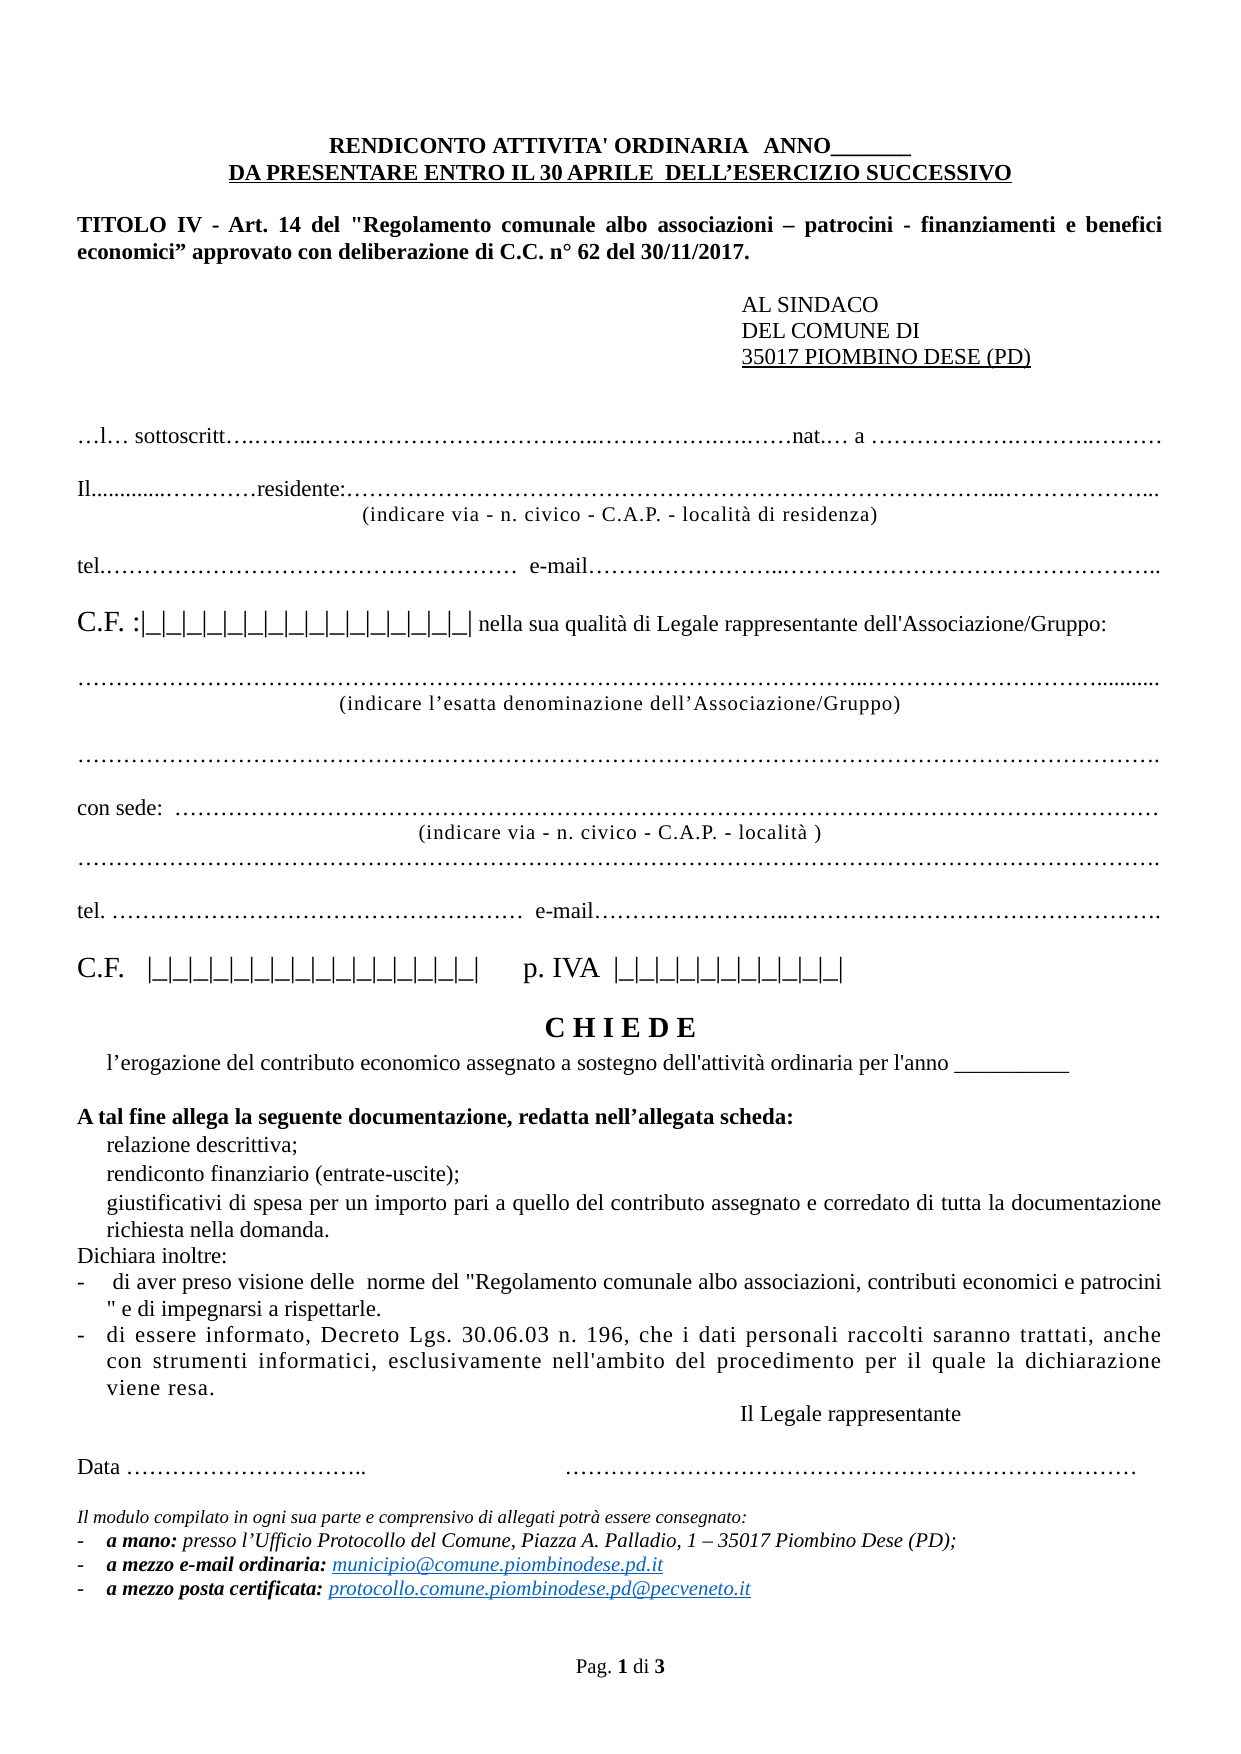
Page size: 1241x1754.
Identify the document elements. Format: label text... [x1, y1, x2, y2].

text DEL COMUNE DI [741, 317, 1163, 343]
list l’erogazione del contributo economico assegnato a sostegno dell'attività ordinaria per l'anno __________ [77, 1043, 1163, 1077]
text C.F. :|_|_|_|_|_|_|_|_|_|_|_|_|_|_|_|_| nella sua qualità di Legale rappresentante dell'Associazione/Gruppo: [77, 604, 1163, 638]
text Il modulo compilato in ogni sua parte e comprensivo di allegati potrà essere consegnato: [77, 1506, 1163, 1527]
list a mano: presso l’Ufficio Protocollo del Comune, Piazza A. Palladio, 1 – 35017 Piombino Dese (PD); [106, 1528, 1155, 1552]
text (indicare via - n. civico - C.A.P. - località di residenza) [77, 501, 1163, 526]
text …………………………………………………………………………………………..…………………………........... [77, 664, 1163, 691]
list giustificativi di spesa per un importo pari a quello del contributo assegnato e corredato di tutta la documentazione richiesta nella domanda. [77, 1187, 1163, 1242]
table_header Data ………………………….. [66, 1400, 534, 1479]
text …l… sottoscritt….……..………………………………..…………….….……nat.… a ……………….………..……… [77, 422, 1163, 449]
text DA PRESENTARE ENTRO IL 30 APRILE DELL’ESERCIZIO SUCCESSIVO [77, 159, 1163, 185]
list relazione descrittiva; [77, 1129, 1163, 1158]
text (indicare via - n. civico - C.A.P. - località ) [77, 820, 1163, 844]
text tel.……………………………………………… e-mail……………………..………………………………………….. [77, 552, 1163, 578]
list a mezzo posta certificata: protocollo.comune.piombinodese.pd@pecveneto.it [106, 1576, 1163, 1600]
text ……………………………………………………………………………………………………………………………. [77, 844, 1163, 871]
text rendiconto ATTIVITA' ORDINARIA ANNO_______ [77, 132, 1163, 159]
list rendiconto finanziario (entrate-uscite); [77, 1158, 1163, 1187]
table_header Il Legale rappresentante ………………………………………………………………… [535, 1400, 1167, 1479]
text C.F. |_|_|_|_|_|_|_|_|_|_|_|_|_|_|_|_| p. IVA |_|_|_|_|_|_|_|_|_|_|_| [77, 950, 1163, 983]
list di aver preso visione delle norme del "Regolamento comunale albo associazioni, contributi economici e patrocini " e di impegnarsi a rispettarle. [77, 1268, 1163, 1321]
text Dichiara inoltre: [77, 1242, 1163, 1268]
text Il.............…………residente:…………………………………………………………………………...………………... [77, 475, 1163, 501]
list a mezzo e-mail ordinaria: municipio@comune.piombinodese.pd.it [106, 1552, 1029, 1576]
text (indicare l’esatta denominazione dell’Associazione/Gruppo) [77, 691, 1163, 715]
text ……………………………………………………………………………………………………………………………. [77, 741, 1163, 768]
text con sede: ………………………………………………………………………………………………………………… [77, 794, 1163, 820]
text 35017 PIOMBINO DESE (PD) [741, 343, 1163, 370]
text AL SINDACO [77, 291, 1163, 317]
subtitle TITOLO IV - Art. 14 del "Regolamento comunale albo associazioni – patrocini - finanziamenti e benefici economici” approvato con deliberazione di C.C. n° 62 del 30/11/2017. [77, 212, 1163, 264]
text C H I E D E [77, 1010, 1163, 1043]
list di essere informato, Decreto Lgs. 30.06.03 n. 196, che i dati personali raccolti saranno trattati, anche con strumenti informatici, esclusivamente nell'ambito del procedimento per il quale la dichiarazione viene resa. [77, 1321, 1163, 1400]
text A tal fine allega la seguente documentazione, redatta nell’allegata scheda: [77, 1103, 1163, 1129]
text tel. ……………………………………………… e-mail……………………..…………………………………………. [77, 897, 1163, 923]
